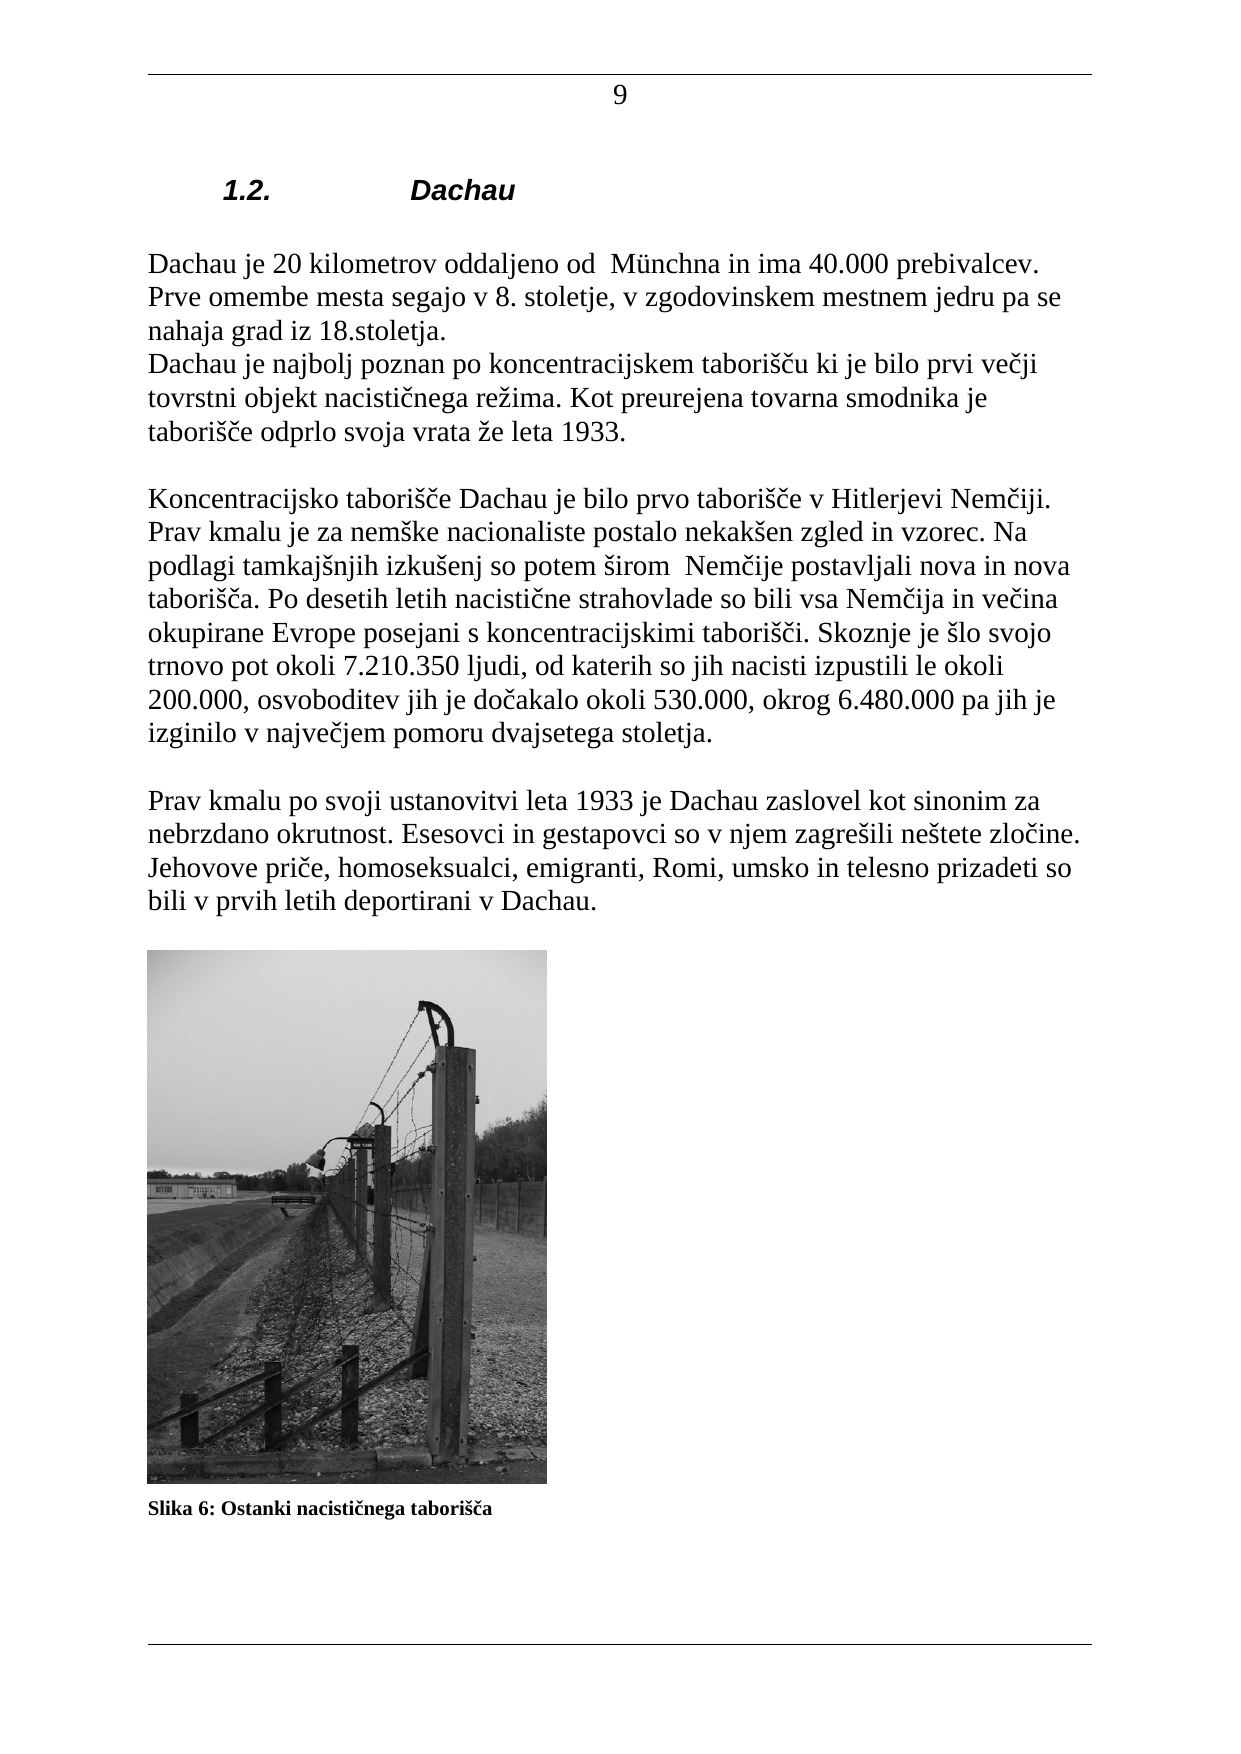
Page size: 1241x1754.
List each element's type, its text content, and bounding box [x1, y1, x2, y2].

text Slika 6: Ostanki nacističnega taborišča [148, 1496, 1092, 1520]
picture [147, 950, 547, 1484]
text Prav kmalu po svoji ustanovitvi leta 1933 je Dachau zaslovel kot sinonim za nebrzdano okrutnost. Esesovci in gestapovci so v njem zagrešili neštete zločine. Jehovove priče, homoseksualci, emigranti, Romi, umsko in telesno prizadeti so bili v prvih letih deportirani v Dachau. [148, 783, 1092, 917]
subtitle Dachau [223, 173, 1092, 206]
text Dachau je najbolj poznan po koncentracijskem taborišču ki je bilo prvi večji tovrstni objekt nacističnega režima. Kot preurejena tovarna smodnika je taborišče odprlo svoja vrata že leta 1933. [148, 347, 1092, 447]
text Koncentracijsko taborišče Dachau je bilo prvo taborišče v Hitlerjevi Nemčiji. Prav kmalu je za nemške nacionaliste postalo nekakšen zgled in vzorec. Na podlagi tamkajšnjih izkušenj so potem širom Nemčije postavljali nova in nova taborišča. Po desetih letih nacistične strahovlade so bili vsa Nemčija in večina okupirane Evrope posejani s koncentracijskimi taborišči. Skoznje je šlo svojo trnovo pot okoli 7.210.350 ljudi, od katerih so jih nacisti izpustili le okoli 200.000, osvoboditev jih je dočakalo okoli 530.000, okrog 6.480.000 pa jih je izginilo v največjem pomoru dvajsetega stoletja. [148, 481, 1092, 749]
text Dachau je 20 kilometrov oddaljeno od Münchna in ima 40.000 prebivalcev. Prve omembe mesta segajo v 8. stoletje, v zgodovinskem mestnem jedru pa se nahaja grad iz 18.stoletja. [148, 246, 1092, 347]
